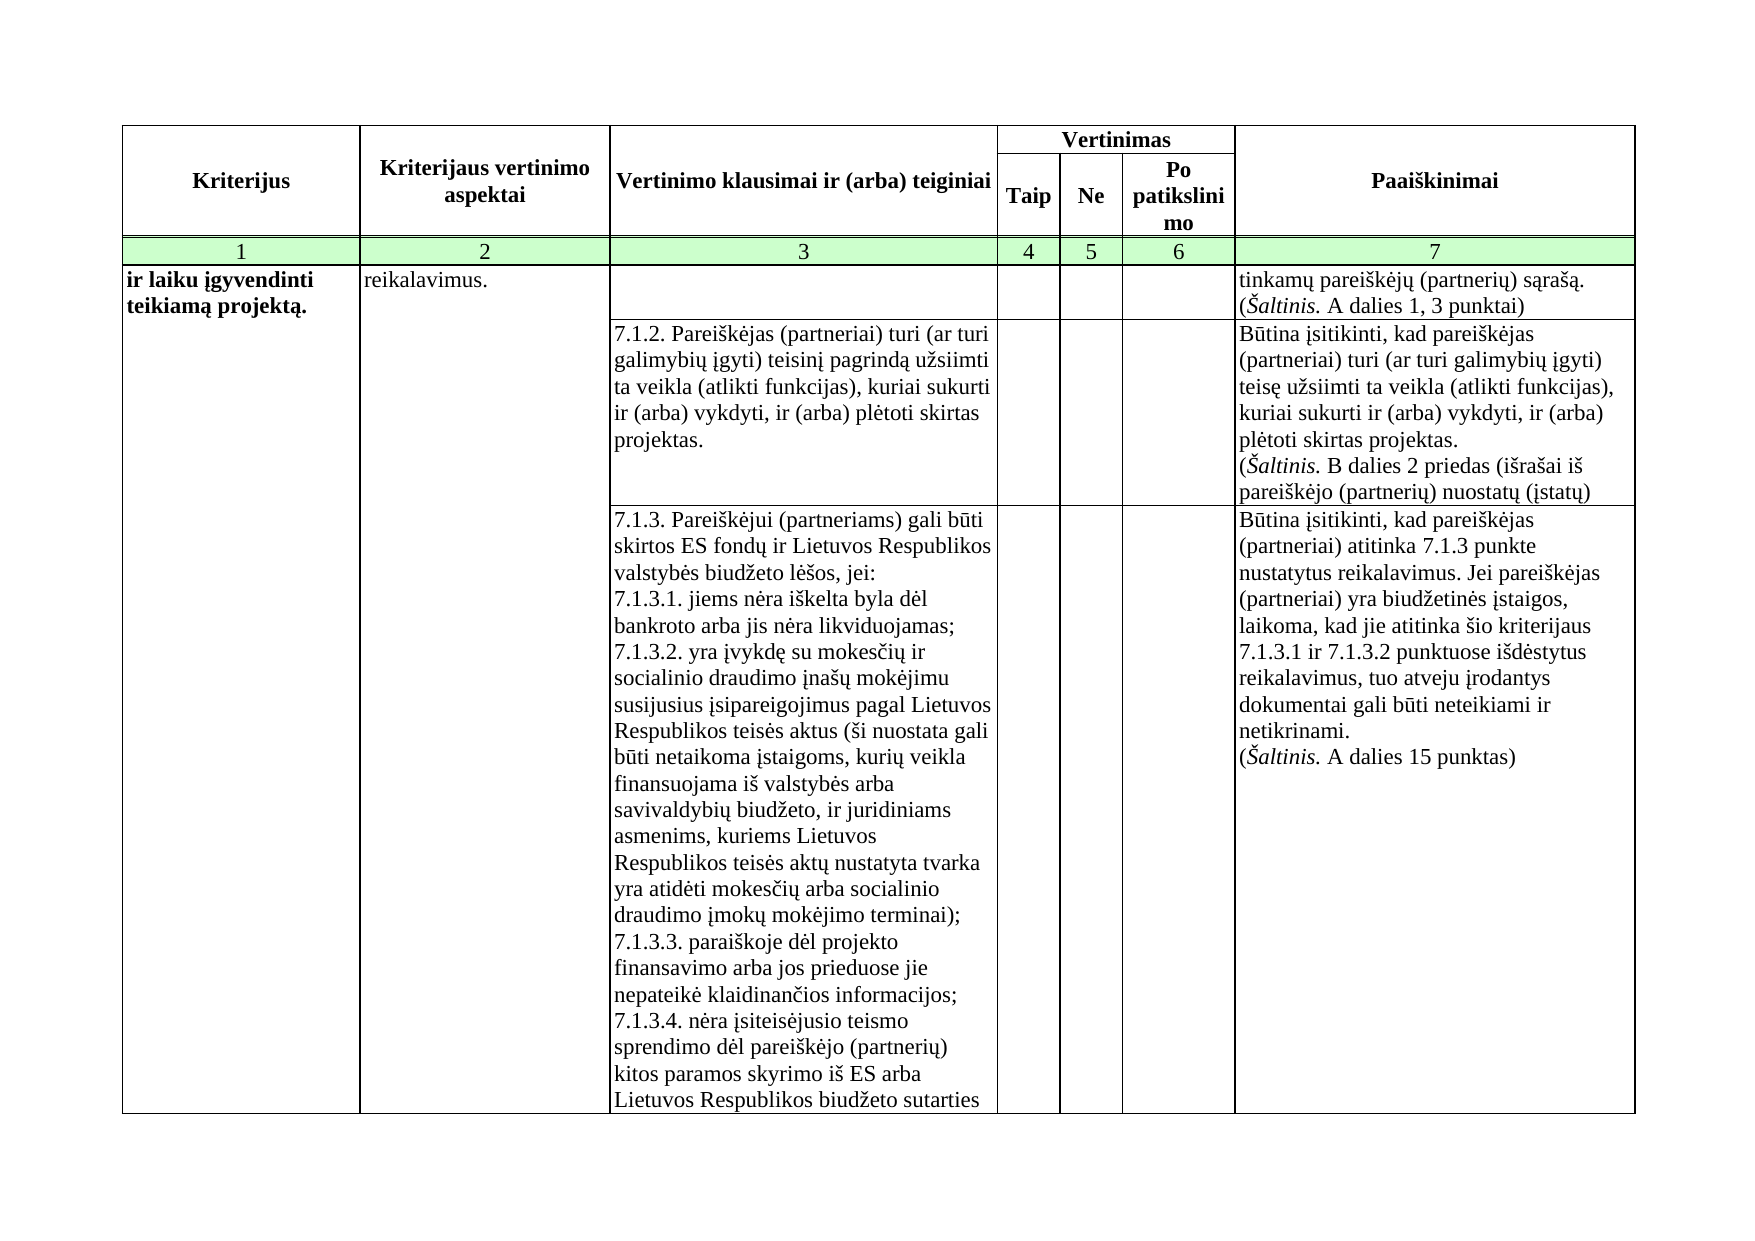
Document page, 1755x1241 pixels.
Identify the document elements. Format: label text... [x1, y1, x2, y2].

table_cell ir laiku įgyvendinti teikiamą projektą. [123, 266, 359, 1112]
table_header Vertinimo klausimai ir (arba) teiginiai [611, 126, 997, 235]
table_cell [1123, 266, 1234, 319]
table_cell [998, 266, 1059, 319]
table_cell tinkamų pareiškėjų (partnerių) sąrašą. (Šaltinis. A dalies 1, 3 punktai) [1236, 266, 1634, 319]
table_cell 7.1.3. Pareiškėjui (partneriams) gali būti skirtos ES fondų ir Lietuvos Respublikos valstybės biudžeto lėšos, jei: 7.1.3.1. jiems nėra iškelta byla dėl bankroto arba jis nėra likviduojamas; 7.1.3.2. yra įvykdę su mokesčių ir socialinio draudimo įnašų mokėjimu susijusius įsipareigojimus pagal Lietuvos Respublikos teisės aktus (ši nuostata gali būti netaikoma įstaigoms, kurių veikla finansuojama iš valstybės arba savivaldybių biudžeto, ir juridiniams asmenims, kuriems Lietuvos Respublikos teisės aktų nustatyta tvarka yra atidėti mokesčių arba socialinio draudimo įmokų mokėjimo terminai); 7.1.3.3. paraiškoje dėl projekto finansavimo arba jos prieduose jie nepateikė klaidinančios informacijos; 7.1.3.4. nėra įsiteisėjusio teismo sprendimo dėl pareiškėjo (partnerių) kitos paramos skyrimo iš ES arba Lietuvos Respublikos biudžeto sutarties [611, 506, 997, 1112]
table_cell [1123, 506, 1234, 1112]
table_cell 7.1.2. Pareiškėjas (partneriai) turi (ar turi galimybių įgyti) teisinį pagrindą užsiimti ta veikla (atlikti funkcijas), kuriai sukurti ir (arba) vykdyti, ir (arba) plėtoti skirtas projektas. [611, 320, 997, 505]
table_cell [998, 506, 1059, 1112]
table_cell [1123, 320, 1234, 505]
table_cell 1 [123, 238, 359, 264]
table_cell [1061, 266, 1122, 319]
table_cell [1061, 506, 1122, 1112]
table_cell Po patikslinimo [1123, 154, 1234, 235]
table_cell 7 [1236, 238, 1634, 264]
table_cell 4 [998, 238, 1059, 264]
table_header Kriterijus [123, 126, 359, 235]
table_cell [1061, 320, 1122, 505]
table_cell Ne [1061, 154, 1122, 235]
table_cell 3 [611, 238, 997, 264]
table_header Vertinimas [998, 126, 1234, 153]
table_header Kriterijaus vertinimo aspektai [361, 126, 609, 235]
table_cell Taip [998, 154, 1059, 235]
table_cell 6 [1123, 238, 1234, 264]
table_cell 2 [361, 238, 609, 264]
table_cell Būtina įsitikinti, kad pareiškėjas (partneriai) atitinka 7.1.3 punkte nustatytus reikalavimus. Jei pareiškėjas (partneriai) yra biudžetinės įstaigos, laikoma, kad jie atitinka šio kriterijaus 7.1.3.1 ir 7.1.3.2 punktuose išdėstytus reikalavimus, tuo atveju įrodantys dokumentai gali būti neteikiami ir netikrinami. (Šaltinis. A dalies 15 punktas) [1236, 506, 1634, 1112]
table_cell Būtina įsitikinti, kad pareiškėjas (partneriai) turi (ar turi galimybių įgyti) teisę užsiimti ta veikla (atlikti funkcijas), kuriai sukurti ir (arba) vykdyti, ir (arba) plėtoti skirtas projektas. (Šaltinis. B dalies 2 priedas (išrašai iš pareiškėjo (partnerių) nuostatų (įstatų) [1236, 320, 1634, 505]
table_header Paaiškinimai [1236, 126, 1634, 235]
table_cell reikalavimus. [361, 266, 609, 1112]
table_cell [998, 320, 1059, 505]
table_cell [611, 266, 997, 319]
table_cell 5 [1061, 238, 1122, 264]
